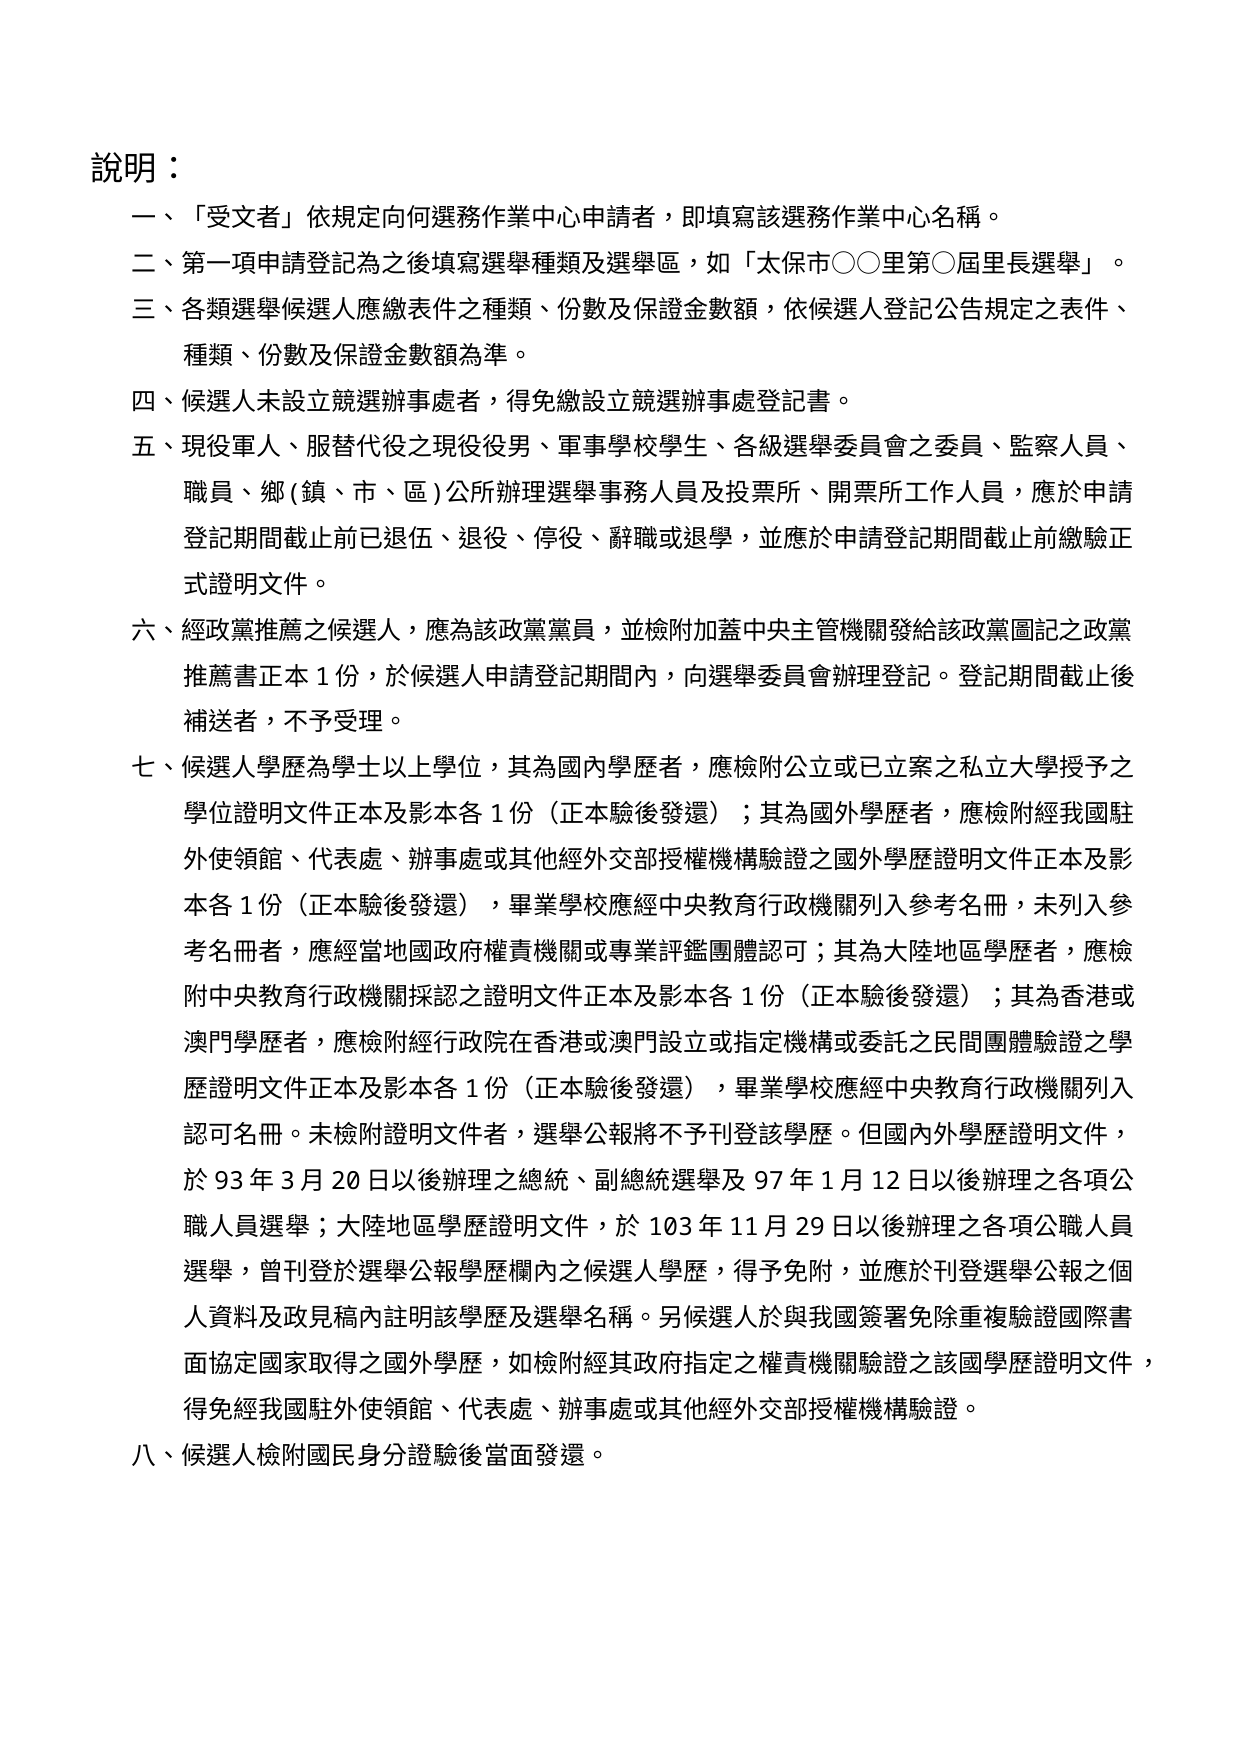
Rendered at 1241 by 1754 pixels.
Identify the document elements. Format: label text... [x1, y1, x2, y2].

text 五、現役軍人、服替代役之現役役男、軍事學校學生、各級選舉委員會之委員、監察人員、職員、鄉(鎮、市、區)公所辦理選舉事務人員及投票所、開票所工作人員，應於申請登記期間截止前已退伍、退役、停役、辭職或退學，並應於申請登記期間截止前繳驗正式證明文件。 [131, 419, 1136, 602]
text 八、候選人檢附國民身分證驗後當面發還。 [131, 1427, 1136, 1473]
text 一、「受文者」依規定向何選務作業中心申請者，即填寫該選務作業中心名稱。 [131, 190, 1136, 236]
text 說明： [90, 142, 1136, 190]
text 三、各類選舉候選人應繳表件之種類、份數及保證金數額，依候選人登記公告規定之表件、種類、份數及保證金數額為準。 [131, 282, 1136, 373]
text 七、候選人學歷為學士以上學位，其為國內學歷者，應檢附公立或已立案之私立大學授予之學位證明文件正本及影本各1份（正本驗後發還）；其為國外學歷者，應檢附經我國駐外使領館、代表處、辦事處或其他經外交部授權機構驗證之國外學歷證明文件正本及影本各1份（正本驗後發還），畢業學校應經中央教育行政機關列入參考名冊，未列入參考名冊者，應經當地國政府權責機關或專業評鑑團體認可；其為大陸地區學歷者，應檢附中央教育行政機關採認之證明文件正本及影本各1份（正本驗後發還）；其為香港或澳門學歷者，應檢附經行政院在香港或澳門設立或指定機構或委託之民間團體驗證之學歷證明文件正本及影本各1份（正本驗後發還），畢業學校應經中央教育行政機關列入認可名冊。未檢附證明文件者，選舉公報將不予刊登該學歷。但國內外學歷證明文件，於93年3月20日以後辦理之總統、副總統選舉及97年1月12日以後辦理之各項公職人員選舉；大陸地區學歷證明文件，於103年11月29日以後辦理之各項公職人員選舉，曾刊登於選舉公報學歷欄內之候選人學歷，得予免附，並應於刊登選舉公報之個人資料及政見稿內註明該學歷及選舉名稱。另候選人於與我國簽署免除重複驗證國際書面協定國家取得之國外學歷，如檢附經其政府指定之權責機關驗證之該國學歷證明文件，得免經我國駐外使領館、代表處、辦事處或其他經外交部授權機構驗證。 [131, 740, 1136, 1427]
text 六、經政黨推薦之候選人，應為該政黨黨員，並檢附加蓋中央主管機關發給該政黨圖記之政黨推薦書正本1份，於候選人申請登記期間內，向選舉委員會辦理登記。登記期間截止後補送者，不予受理。 [131, 602, 1136, 740]
text 四、候選人未設立競選辦事處者，得免繳設立競選辦事處登記書。 [131, 373, 1136, 419]
text 二、第一項申請登記為之後填寫選舉種類及選舉區，如「太保市○○里第○屆里長選舉」。 [131, 236, 1136, 282]
